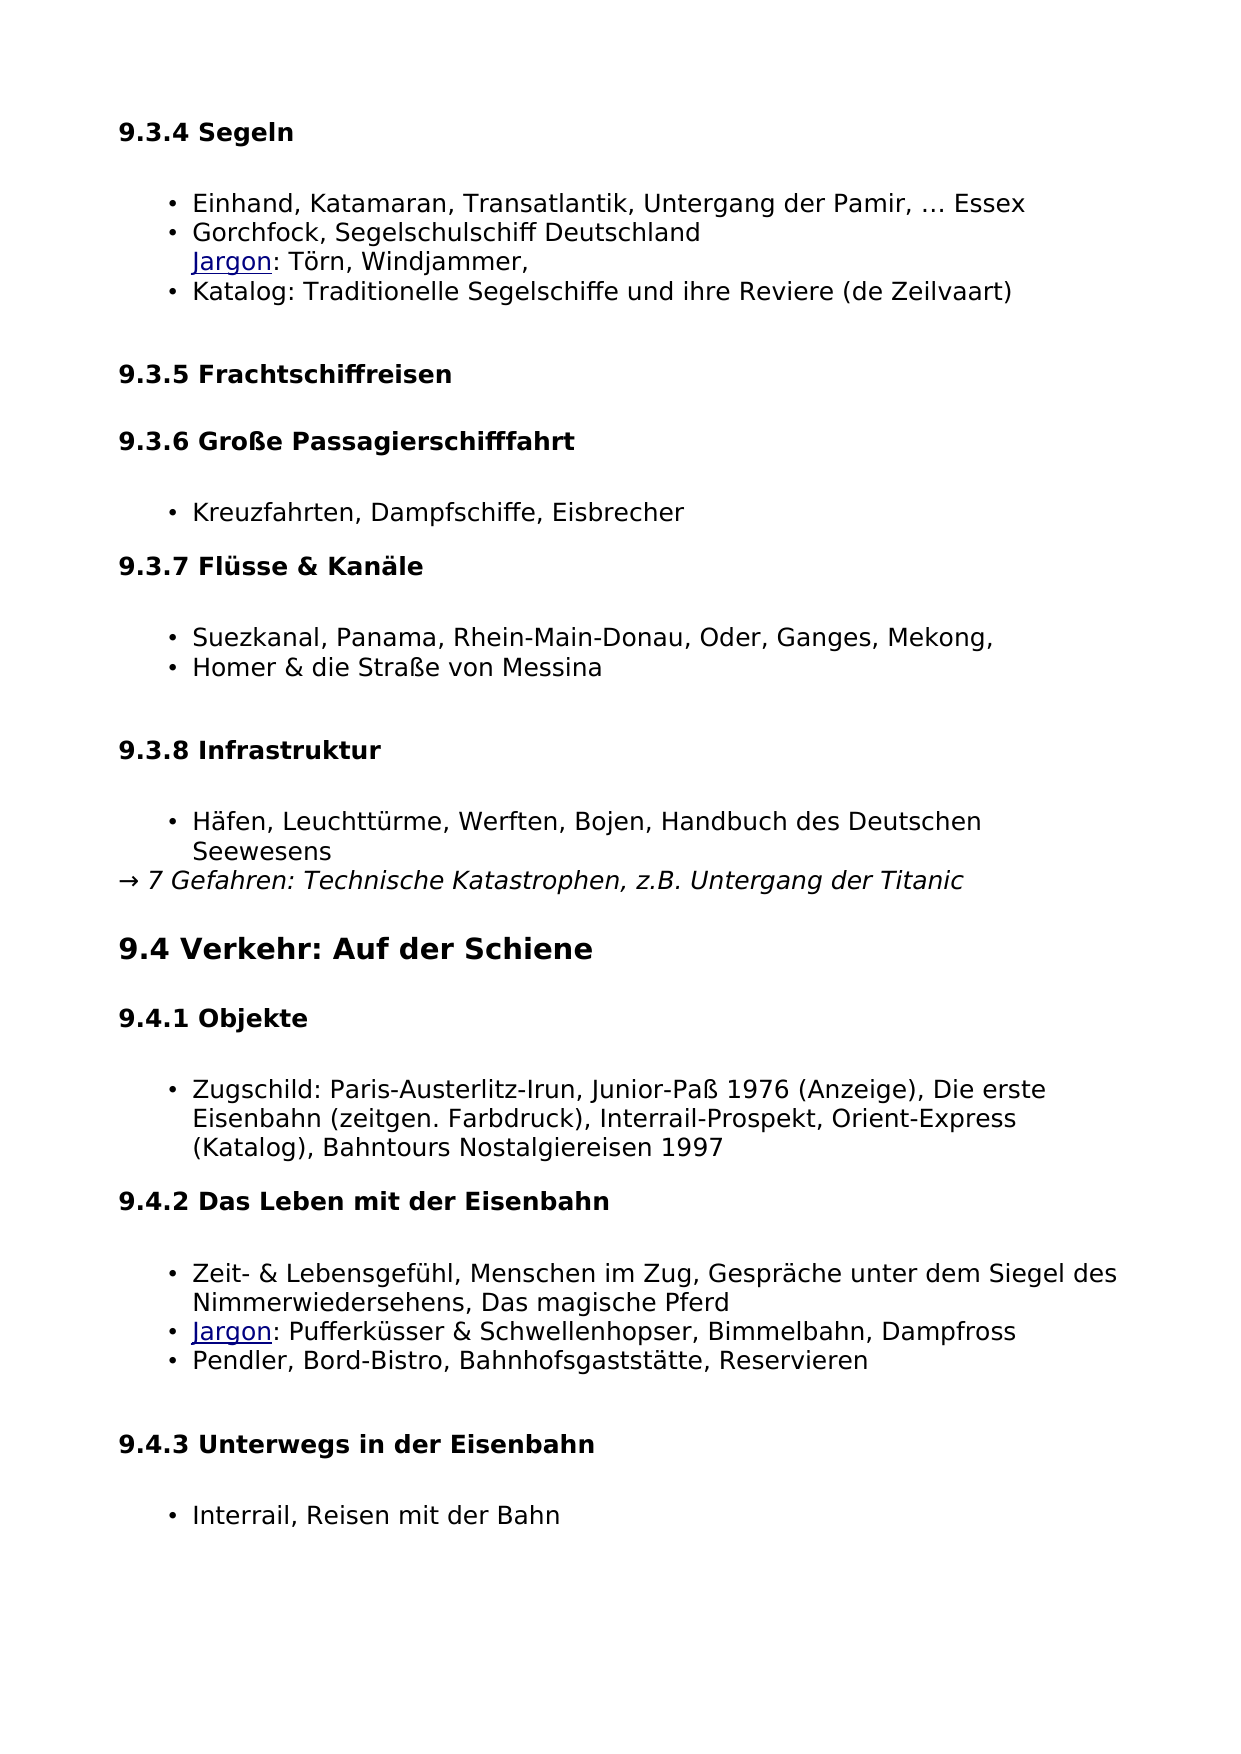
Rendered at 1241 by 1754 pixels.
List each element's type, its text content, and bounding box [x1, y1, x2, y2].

list Einhand, Katamaran, Transatlantik, Untergang der Pamir, … Essex [177, 189, 1122, 218]
list Jargon: Pufferküsser & Schwellenhopser, Bimmelbahn, Dampfross [177, 1317, 1122, 1346]
list Kreuzfahrten, Dampfschiffe, Eisbrecher [177, 498, 1122, 527]
subtitle 9.3.6 Große Passagierschifffahrt [118, 427, 1122, 456]
subtitle 9.3.8 Infrastruktur [118, 736, 1122, 766]
list Zugschild: Paris-Austerlitz-Irun, Junior-Paß 1976 (Anzeige), Die erste Eisenbahn (zeitgen. Farbdruck), Interrail-Prospekt, Orient-Express (Katalog), Bahntours Nostalgiereisen 1997 [177, 1075, 1122, 1163]
subtitle 9.4 Verkehr: Auf der Schiene [118, 932, 1122, 966]
list Interrail, Reisen mit der Bahn [177, 1501, 1122, 1530]
list Zeit- & Lebensgefühl, Menschen im Zug, Gespräche unter dem Siegel des Nimmerwiedersehens, Das magische Pferd [177, 1259, 1122, 1317]
subtitle 9.4.3 Unterwegs in der Eisenbahn [118, 1430, 1122, 1459]
list Homer & die Straße von Messina [177, 653, 1122, 682]
subtitle 9.4.2 Das Leben mit der Eisenbahn [118, 1188, 1122, 1217]
list Suezkanal, Panama, Rhein-Main-Donau, Oder, Ganges, Mekong, [177, 623, 1122, 653]
list Pendler, Bord-Bistro, Bahnhofsgaststätte, Reservieren [177, 1346, 1122, 1375]
subtitle 9.3.7 Flüsse & Kanäle [118, 552, 1122, 582]
subtitle 9.3.4 Segeln [118, 118, 1122, 147]
list Gorchfock, Segelschulschiff Deutschland Jargon: Törn, Windjammer, [177, 218, 1122, 277]
subtitle 9.3.5 Frachtschiffreisen [118, 360, 1122, 389]
list Häfen, Leuchttürme, Werften, Bojen, Handbuch des Deutschen Seewesens [177, 807, 1122, 866]
list Katalog: Traditionelle Segelschiffe und ihre Reviere (de Zeilvaart) [177, 277, 1122, 306]
text → 7 Gefahren: Technische Katastrophen, z.B. Untergang der Titanic [118, 866, 1122, 895]
subtitle 9.4.1 Objekte [118, 1004, 1122, 1033]
